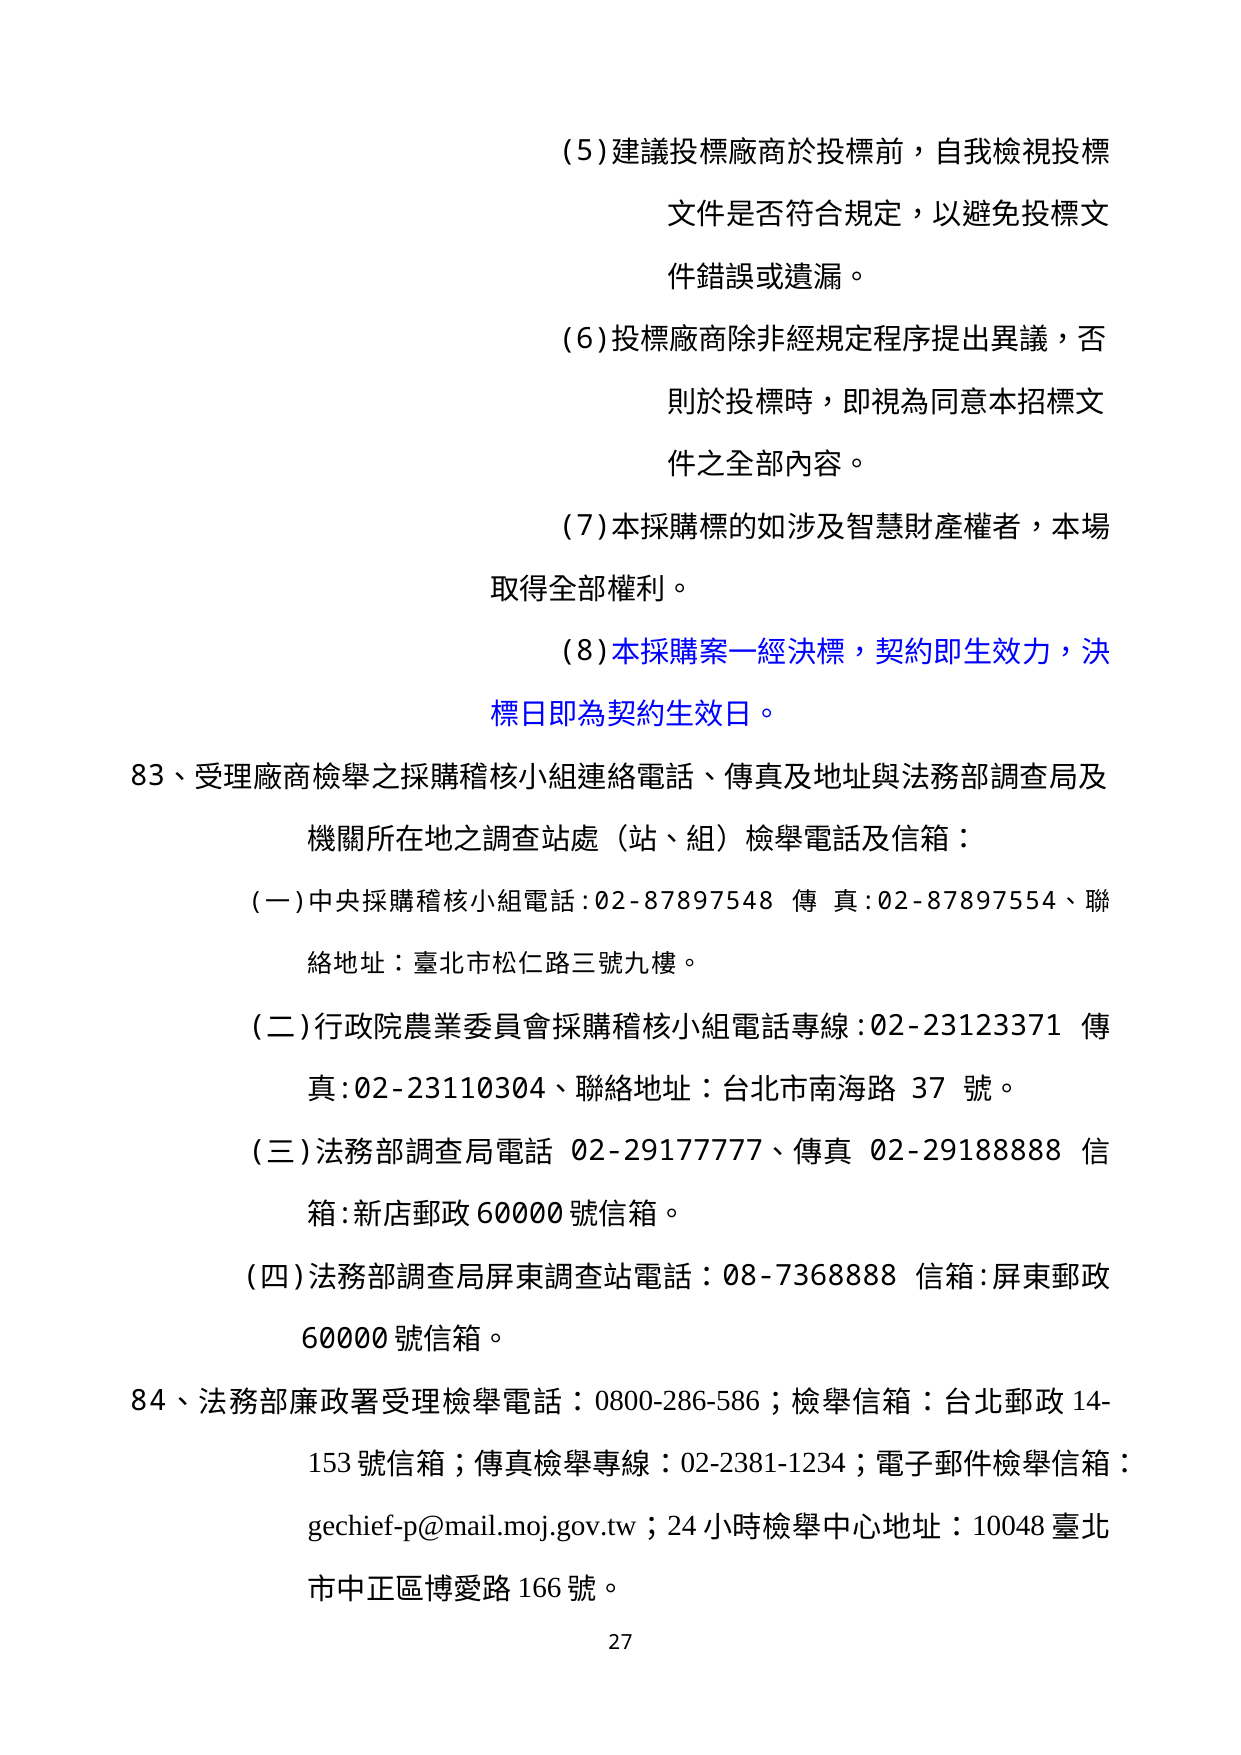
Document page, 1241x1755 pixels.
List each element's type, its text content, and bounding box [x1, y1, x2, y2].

text (二)行政院農業委員會採購稽核小組電話專線:02-23123371 傳真:02-23110304、聯絡地址：台北市南海路 37 號。 [248, 983, 1110, 1108]
list 建議投標廠商於投標前，自我檢視投標文件是否符合規定，以避免投標文件錯誤或遺漏。 [558, 108, 1110, 295]
list 本採購案一經決標，契約即生效力，決標日即為契約生效日。 [440, 608, 1110, 733]
list 本採購標的如涉及智慧財產權者，本場取得全部權利。 [440, 483, 1110, 608]
text (一)中央採購稽核小組電話:02-87897548 傳 真:02-87897554、聯絡地址：臺北市松仁路三號九樓。 [248, 858, 1110, 983]
text (四)法務部調查局屏東調查站電話：08-7368888 信箱:屏東郵政 60000號信箱。 [242, 1233, 1110, 1358]
text (三)法務部調查局電話 02-29177777、傳真 02-29188888 信箱:新店郵政60000號信箱。 [248, 1108, 1110, 1233]
list 投標廠商除非經規定程序提出異議，否則於投標時，即視為同意本招標文件之全部內容。 [558, 295, 1110, 483]
list 法務部廉政署受理檢舉電話：0800-286-586；檢舉信箱：台北郵政14-153號信箱；傳真檢舉專線：02-2381-1234；電子郵件檢舉信箱：gechief-p@mail.moj.gov.tw；24小時檢舉中心地址：10048臺北市中正區博愛路166號。 [130, 1358, 1110, 1608]
list 受理廠商檢舉之採購稽核小組連絡電話、傳真及地址與法務部調查局及機關所在地之調查站處（站、組）檢舉電話及信箱： [130, 733, 1110, 858]
